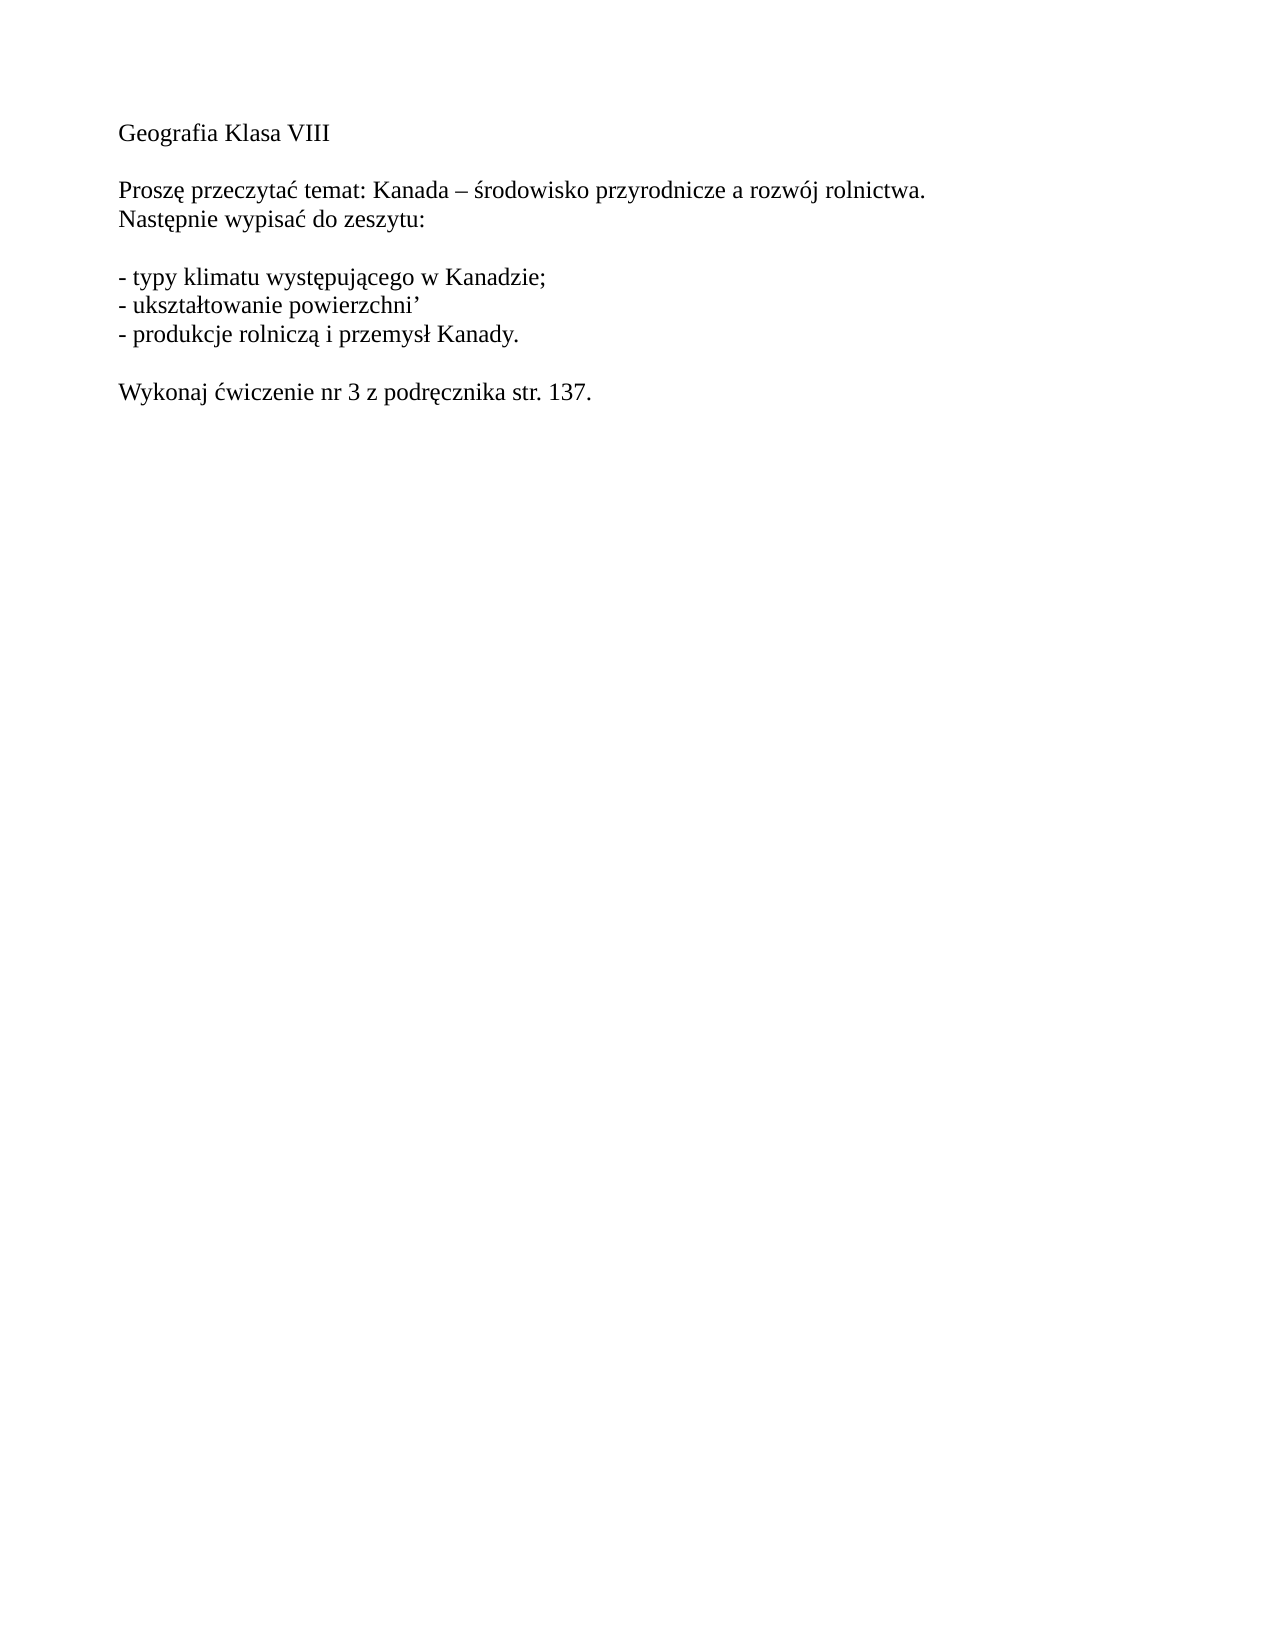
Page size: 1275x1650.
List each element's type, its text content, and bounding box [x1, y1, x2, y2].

text Następnie wypisać do zeszytu: [118, 204, 1157, 233]
text - ukształtowanie powierzchni’ [118, 291, 1157, 319]
text - produkcje rolniczą i przemysł Kanady. [118, 319, 1157, 348]
text - typy klimatu występującego w Kanadzie; [118, 262, 1157, 291]
text Proszę przeczytać temat: Kanada – środowisko przyrodnicze a rozwój rolnictwa. [118, 176, 1157, 204]
text Wykonaj ćwiczenie nr 3 z podręcznika str. 137. [118, 377, 1157, 406]
text Geografia Klasa VIII [118, 118, 1157, 147]
